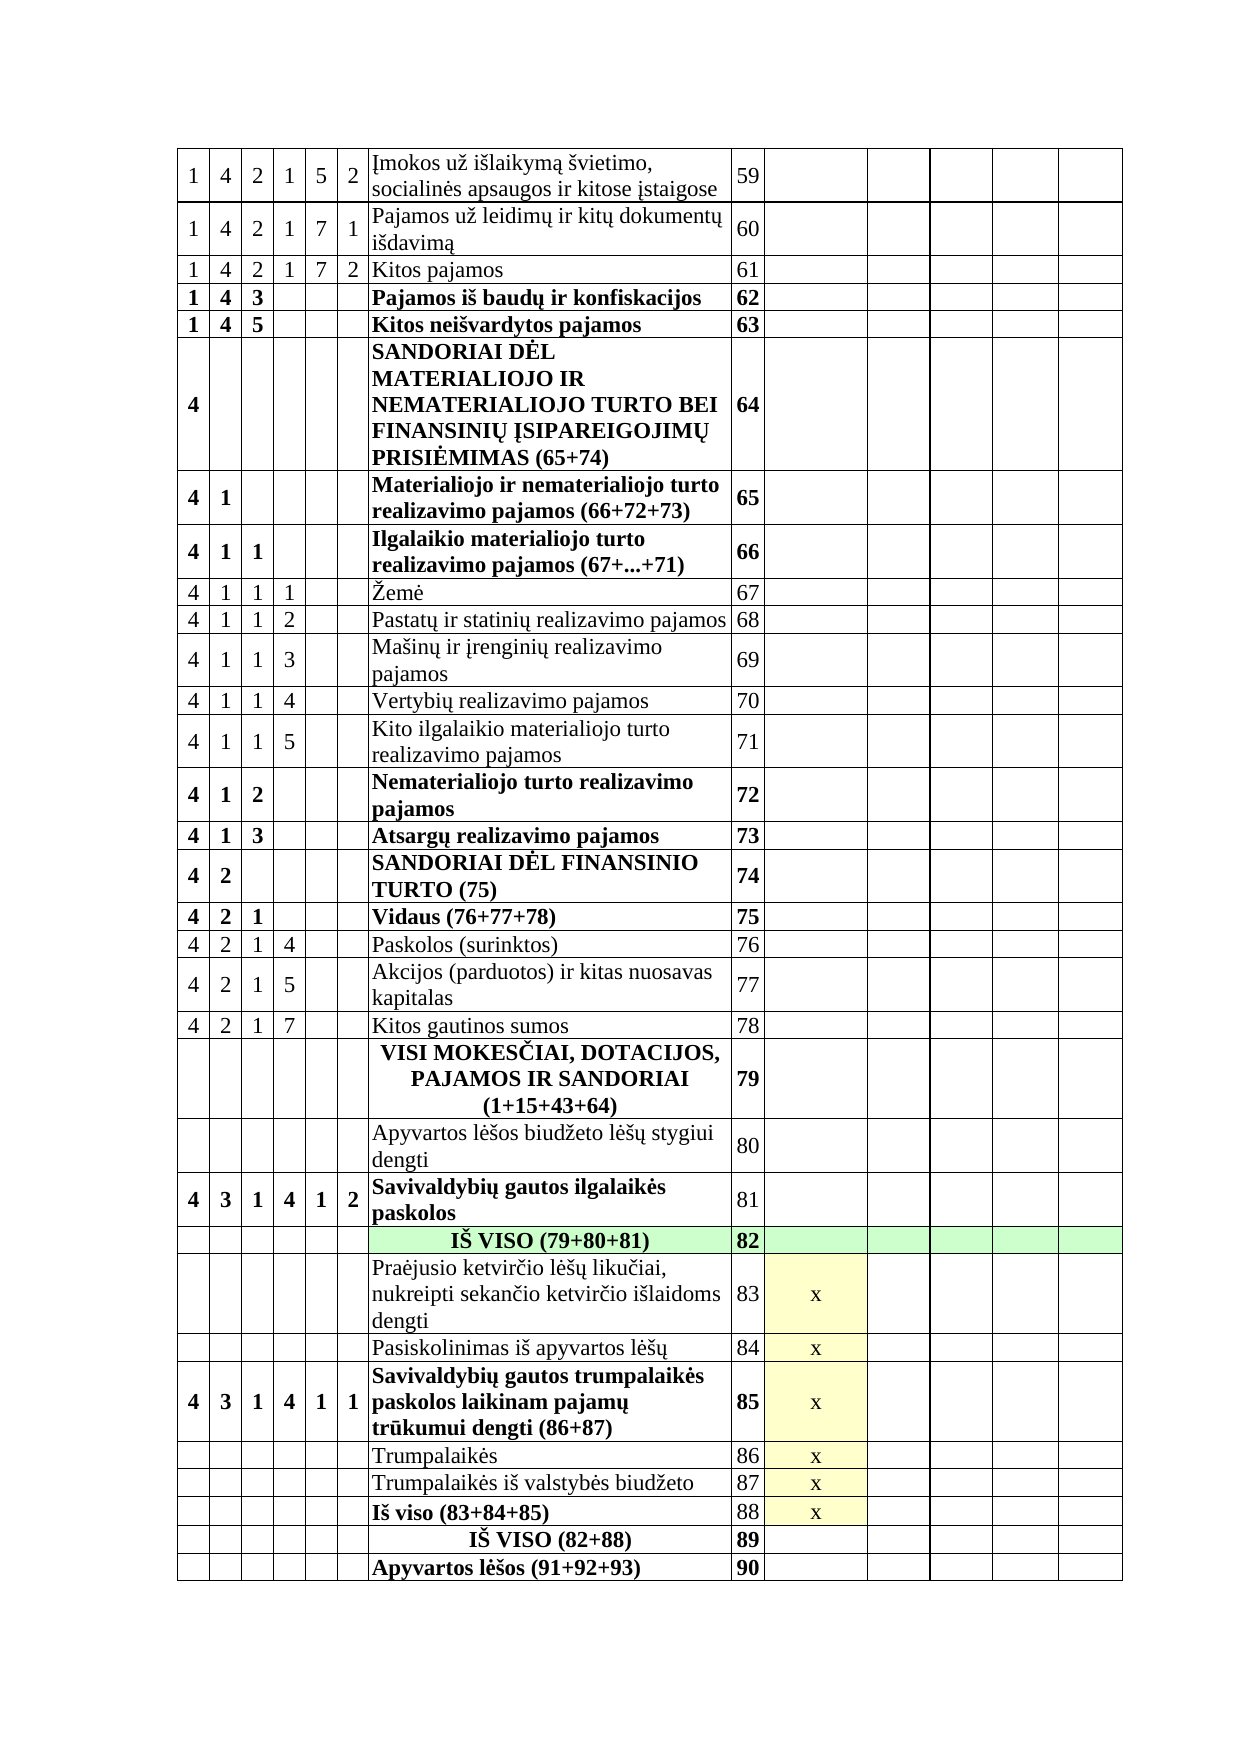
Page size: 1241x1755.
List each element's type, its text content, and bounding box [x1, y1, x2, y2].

table_cell [338, 687, 368, 713]
table_cell [993, 1012, 1058, 1038]
table_cell [210, 1497, 241, 1525]
table_cell [765, 471, 867, 524]
table_cell [931, 1012, 992, 1038]
table_cell [1059, 284, 1122, 310]
table_cell 3 [242, 284, 273, 310]
table_cell 4 [210, 203, 241, 255]
table_cell [1059, 1497, 1122, 1525]
table_cell [338, 1469, 368, 1496]
table_cell 1 [178, 256, 209, 282]
table_cell Pajamos iš baudų ir konfiskacijos [369, 284, 731, 310]
table_cell [765, 1119, 867, 1172]
table_cell [242, 1334, 273, 1361]
table_cell Kitos gautinos sumos [369, 1012, 731, 1038]
table_cell [765, 1012, 867, 1038]
table_cell Materialiojo ir nematerialiojo turto realizavimo pajamos (66+72+73) [369, 471, 731, 524]
table_cell [1059, 958, 1122, 1011]
table_cell 1 [306, 1362, 337, 1441]
table_cell [931, 931, 992, 957]
table_cell 1 [274, 256, 305, 282]
table_cell [274, 471, 305, 524]
table_cell Pastatų ir statinių realizavimo pajamos [369, 606, 731, 632]
table_cell [868, 284, 929, 310]
table_cell [993, 1526, 1058, 1553]
table_cell [1059, 1334, 1122, 1361]
table_cell [765, 715, 867, 767]
table_cell [765, 606, 867, 632]
table_cell [274, 903, 305, 929]
table_cell [210, 1554, 241, 1580]
table_cell 1 [210, 579, 241, 605]
table_cell [1059, 1227, 1122, 1253]
table_cell [931, 284, 992, 310]
table_cell [178, 1039, 209, 1118]
table_cell [1059, 256, 1122, 282]
table_cell [1059, 149, 1122, 201]
table_cell [1059, 1526, 1122, 1553]
table_cell [178, 1334, 209, 1361]
table_cell [306, 579, 337, 605]
table_cell 5 [306, 149, 337, 201]
table_cell [274, 1039, 305, 1118]
table_cell [993, 687, 1058, 713]
table_cell 7 [274, 1012, 305, 1038]
table_cell [274, 1554, 305, 1580]
table_cell 1 [178, 203, 209, 255]
table_cell [274, 284, 305, 310]
table_cell [210, 1227, 241, 1253]
table_cell [274, 311, 305, 337]
table_cell 5 [274, 958, 305, 1011]
table_cell 1 [242, 606, 273, 632]
table_cell 1 [242, 687, 273, 713]
table_cell Įmokos už išlaikymą švietimo, socialinės apsaugos ir kitose įstaigose [369, 149, 731, 201]
table_cell [306, 715, 337, 767]
table_cell 4 [178, 606, 209, 632]
table_cell Savivaldybių gautos trumpalaikės paskolos laikinam pajamų trūkumui dengti (86+87) [369, 1362, 731, 1441]
table_cell [338, 958, 368, 1011]
table_cell Trumpalaikės [369, 1442, 731, 1468]
table_cell 4 [178, 471, 209, 524]
table_cell [765, 822, 867, 848]
table_cell [210, 1039, 241, 1118]
table_cell [274, 768, 305, 821]
table_cell [274, 1119, 305, 1172]
table_cell [765, 525, 867, 578]
table_cell [931, 579, 992, 605]
table_cell 66 [732, 525, 764, 578]
table_cell [274, 1497, 305, 1525]
table_cell 1 [210, 822, 241, 848]
table_cell 7 [306, 256, 337, 282]
table_cell [338, 634, 368, 686]
table_cell Akcijos (parduotos) ir kitas nuosavas kapitalas [369, 958, 731, 1011]
table_cell [242, 1442, 273, 1468]
table_cell 4 [274, 1362, 305, 1441]
table_cell [765, 1554, 867, 1580]
table_cell 1 [210, 471, 241, 524]
table_cell [765, 311, 867, 337]
table_cell [306, 1526, 337, 1553]
table_cell 72 [732, 768, 764, 821]
table_cell [338, 1227, 368, 1253]
table_cell [868, 1173, 929, 1226]
table_cell [1059, 1039, 1122, 1118]
table_cell 4 [178, 1362, 209, 1441]
table_cell [338, 850, 368, 902]
table_cell [306, 931, 337, 957]
table_cell [306, 1227, 337, 1253]
table_cell Vertybių realizavimo pajamos [369, 687, 731, 713]
table_cell [1059, 525, 1122, 578]
table_cell 1 [210, 634, 241, 686]
table_cell [868, 471, 929, 524]
table_cell [993, 903, 1058, 929]
table_cell [306, 471, 337, 524]
table_cell [338, 525, 368, 578]
table_cell 62 [732, 284, 764, 310]
table_cell 1 [210, 715, 241, 767]
table_cell [178, 1554, 209, 1580]
table_cell [993, 1039, 1058, 1118]
table_cell 4 [210, 149, 241, 201]
table_cell [868, 903, 929, 929]
table_cell [178, 1254, 209, 1333]
table_cell 59 [732, 149, 764, 201]
table_cell 4 [178, 903, 209, 929]
table_cell SANDORIAI DĖL MATERIALIOJO IR NEMATERIALIOJO TURTO BEI FINANSINIŲ ĮSIPAREIGOJIMŲ PRISIĖMIMAS (65+74) [369, 338, 731, 470]
table_cell x [765, 1497, 867, 1525]
table_cell [993, 715, 1058, 767]
table_cell [338, 338, 368, 470]
table_cell [868, 1469, 929, 1496]
table_cell 78 [732, 1012, 764, 1038]
table_cell [178, 1227, 209, 1253]
table_cell [1059, 1119, 1122, 1172]
table_cell [210, 338, 241, 470]
table_cell [178, 1497, 209, 1525]
table_cell [1059, 634, 1122, 686]
table_cell [338, 579, 368, 605]
table_cell [765, 931, 867, 957]
table_cell [765, 1173, 867, 1226]
table_cell [765, 1227, 867, 1253]
table_cell 2 [210, 1012, 241, 1038]
table_cell [931, 1173, 992, 1226]
table_cell [306, 768, 337, 821]
table_cell 64 [732, 338, 764, 470]
table_cell 76 [732, 931, 764, 957]
table_cell [993, 1334, 1058, 1361]
table_cell [1059, 311, 1122, 337]
table_cell [868, 1554, 929, 1580]
table_cell SANDORIAI DĖL FINANSINIO TURTO (75) [369, 850, 731, 902]
table_cell [338, 1039, 368, 1118]
table_cell 1 [274, 149, 305, 201]
table_cell 1 [338, 1362, 368, 1441]
table_cell 4 [178, 687, 209, 713]
table_cell [338, 903, 368, 929]
table_cell [993, 525, 1058, 578]
table_cell 4 [274, 1173, 305, 1226]
table_cell [765, 579, 867, 605]
table_cell [242, 338, 273, 470]
table_cell [868, 256, 929, 282]
table_cell [242, 1497, 273, 1525]
table_cell [993, 606, 1058, 632]
table_cell [931, 822, 992, 848]
table_cell 4 [178, 958, 209, 1011]
table_cell 1 [178, 149, 209, 201]
table_cell [306, 1497, 337, 1525]
table_cell [338, 1012, 368, 1038]
table_cell [306, 903, 337, 929]
table_cell [1059, 850, 1122, 902]
table_cell [868, 931, 929, 957]
table_cell [274, 1334, 305, 1361]
table_cell [306, 1039, 337, 1118]
table_cell [306, 1442, 337, 1468]
table_cell 2 [210, 931, 241, 957]
table_cell 2 [242, 768, 273, 821]
table_cell [931, 525, 992, 578]
table_cell [338, 768, 368, 821]
table_cell [306, 1334, 337, 1361]
table_cell [1059, 1362, 1122, 1441]
table_cell [274, 525, 305, 578]
table_cell 60 [732, 203, 764, 255]
table_cell [306, 525, 337, 578]
table_cell x [765, 1469, 867, 1496]
table_cell [1059, 687, 1122, 713]
table_cell [931, 634, 992, 686]
table_cell [274, 1227, 305, 1253]
table_cell [1059, 903, 1122, 929]
table_cell 80 [732, 1119, 764, 1172]
table_cell [765, 768, 867, 821]
table_cell 4 [178, 822, 209, 848]
table_cell [1059, 1469, 1122, 1496]
table_cell 1 [210, 525, 241, 578]
table_cell Apyvartos lėšos (91+92+93) [369, 1554, 731, 1580]
table_cell [274, 822, 305, 848]
table_cell 90 [732, 1554, 764, 1580]
table_cell [931, 1334, 992, 1361]
table_cell 77 [732, 958, 764, 1011]
table_cell [242, 471, 273, 524]
table_cell [868, 768, 929, 821]
table_cell [868, 1442, 929, 1468]
table_cell [306, 606, 337, 632]
table_cell [1059, 1012, 1122, 1038]
table_cell [338, 1442, 368, 1468]
table_cell [931, 1526, 992, 1553]
table_cell 84 [732, 1334, 764, 1361]
table_cell 1 [242, 903, 273, 929]
table_cell [931, 1497, 992, 1525]
table_cell 4 [274, 687, 305, 713]
table_cell [338, 1119, 368, 1172]
table_cell [868, 579, 929, 605]
table_cell Pasiskolinimas iš apyvartos lėšų [369, 1334, 731, 1361]
table_cell [242, 1119, 273, 1172]
table_cell [242, 1526, 273, 1553]
table_cell Nematerialiojo turto realizavimo pajamos [369, 768, 731, 821]
table_cell [993, 931, 1058, 957]
table_cell Paskolos (surinktos) [369, 931, 731, 957]
table_cell 4 [178, 1012, 209, 1038]
table_cell [931, 1442, 992, 1468]
table_cell [931, 1554, 992, 1580]
table_cell 2 [242, 149, 273, 201]
table_cell 4 [178, 931, 209, 957]
table_cell 5 [274, 715, 305, 767]
table_cell 89 [732, 1526, 764, 1553]
table_cell [931, 715, 992, 767]
table_cell 4 [210, 284, 241, 310]
table_cell [993, 149, 1058, 201]
table_cell [338, 1526, 368, 1553]
table_cell [242, 1227, 273, 1253]
table_cell [931, 149, 992, 201]
table_cell [868, 1526, 929, 1553]
table_cell x [765, 1334, 867, 1361]
table_cell 4 [178, 579, 209, 605]
table_cell Savivaldybių gautos ilgalaikės paskolos [369, 1173, 731, 1226]
table_cell [1059, 471, 1122, 524]
table_cell [338, 822, 368, 848]
table_cell [242, 1469, 273, 1496]
table_cell 4 [178, 768, 209, 821]
table_cell [1059, 338, 1122, 470]
table_cell 4 [210, 311, 241, 337]
table_cell 1 [242, 1173, 273, 1226]
table_cell x [765, 1442, 867, 1468]
table_cell [306, 850, 337, 902]
table_cell [868, 1227, 929, 1253]
table_cell [274, 1469, 305, 1496]
table_cell [274, 1526, 305, 1553]
table_cell 87 [732, 1469, 764, 1496]
table_cell [931, 1119, 992, 1172]
table_cell [274, 1254, 305, 1333]
table_cell Ilgalaikio materialiojo turto realizavimo pajamos (67+...+71) [369, 525, 731, 578]
table_cell 2 [210, 903, 241, 929]
table_cell [993, 822, 1058, 848]
table_cell 1 [242, 634, 273, 686]
table_cell [868, 1334, 929, 1361]
table_cell [868, 1362, 929, 1441]
table_cell [306, 1554, 337, 1580]
table_cell 81 [732, 1173, 764, 1226]
table_cell [765, 1039, 867, 1118]
table_cell 73 [732, 822, 764, 848]
table_cell [868, 338, 929, 470]
table_cell 1 [242, 931, 273, 957]
table_cell 1 [274, 203, 305, 255]
table_cell [765, 1526, 867, 1553]
table_cell 1 [210, 687, 241, 713]
table_cell [242, 1254, 273, 1333]
table_cell [993, 1254, 1058, 1333]
table_cell 3 [242, 822, 273, 848]
table_cell [306, 634, 337, 686]
table_cell 1 [242, 958, 273, 1011]
table_cell 4 [274, 931, 305, 957]
table_cell 86 [732, 1442, 764, 1468]
table_cell [868, 687, 929, 713]
table_cell [931, 1039, 992, 1118]
table_cell [993, 1469, 1058, 1496]
table_cell [338, 606, 368, 632]
table_cell [1059, 1554, 1122, 1580]
table_cell 4 [178, 525, 209, 578]
table_cell [1059, 822, 1122, 848]
table_cell [306, 338, 337, 470]
table_cell [931, 1254, 992, 1333]
table_cell Mašinų ir įrenginių realizavimo pajamos [369, 634, 731, 686]
table_cell 1 [242, 715, 273, 767]
table_cell [242, 850, 273, 902]
table_cell 69 [732, 634, 764, 686]
table_cell [931, 606, 992, 632]
table_cell [274, 338, 305, 470]
table_cell [765, 256, 867, 282]
table_cell 1 [242, 525, 273, 578]
table_cell 65 [732, 471, 764, 524]
table_cell [178, 1442, 209, 1468]
table_cell 1 [178, 284, 209, 310]
table_cell 68 [732, 606, 764, 632]
table_cell x [765, 1362, 867, 1441]
table_cell [210, 1469, 241, 1496]
table_cell 2 [210, 850, 241, 902]
table_cell [765, 284, 867, 310]
table_cell 1 [210, 768, 241, 821]
table_cell [868, 1254, 929, 1333]
table_cell [868, 822, 929, 848]
table_cell [931, 256, 992, 282]
table_cell 4 [178, 850, 209, 902]
table_cell Vidaus (76+77+78) [369, 903, 731, 929]
table_cell [931, 471, 992, 524]
table_cell 2 [210, 958, 241, 1011]
table_cell Praėjusio ketvirčio lėšų likučiai, nukreipti sekančio ketvirčio išlaidoms dengti [369, 1254, 731, 1333]
table_cell [931, 1227, 992, 1253]
table_cell [868, 958, 929, 1011]
table_cell [210, 1526, 241, 1553]
table_cell [210, 1334, 241, 1361]
table_cell [868, 1497, 929, 1525]
table_cell 63 [732, 311, 764, 337]
table_cell 79 [732, 1039, 764, 1118]
table_cell 4 [178, 338, 209, 470]
table_cell Iš viso (83+84+85) [369, 1497, 731, 1525]
table_cell Kitos neišvardytos pajamos [369, 311, 731, 337]
table_cell 5 [242, 311, 273, 337]
table_cell [765, 149, 867, 201]
table_cell 2 [338, 256, 368, 282]
table_cell [306, 687, 337, 713]
table_cell 1 [274, 579, 305, 605]
table_cell [306, 1119, 337, 1172]
table_cell [338, 471, 368, 524]
table_cell 4 [178, 1173, 209, 1226]
table_cell [242, 1039, 273, 1118]
table_cell [993, 958, 1058, 1011]
table_cell [210, 1442, 241, 1468]
table_cell [306, 1254, 337, 1333]
table_cell [868, 1039, 929, 1118]
table_cell [993, 311, 1058, 337]
table_cell [931, 687, 992, 713]
table_cell [1059, 768, 1122, 821]
table_cell [993, 850, 1058, 902]
table_cell [993, 1173, 1058, 1226]
table_cell [338, 931, 368, 957]
table_cell 70 [732, 687, 764, 713]
table_cell 1 [242, 1012, 273, 1038]
table_cell 83 [732, 1254, 764, 1333]
table_cell [274, 1442, 305, 1468]
table_cell [931, 1469, 992, 1496]
table_cell [868, 1012, 929, 1038]
table_cell 88 [732, 1497, 764, 1525]
table_cell [338, 1254, 368, 1333]
table_cell [993, 284, 1058, 310]
table_cell 2 [242, 203, 273, 255]
table_cell [993, 1497, 1058, 1525]
table_cell Žemė [369, 579, 731, 605]
table_cell 1 [338, 203, 368, 255]
table_cell [868, 634, 929, 686]
table_cell [210, 1254, 241, 1333]
table_cell [306, 822, 337, 848]
table_cell [993, 1442, 1058, 1468]
table_cell [338, 1554, 368, 1580]
table_cell [765, 958, 867, 1011]
table_cell [868, 525, 929, 578]
table_cell [306, 1469, 337, 1496]
table_cell [931, 311, 992, 337]
table_cell [306, 958, 337, 1011]
table_cell Kito ilgalaikio materialiojo turto realizavimo pajamos [369, 715, 731, 767]
table_cell 2 [242, 256, 273, 282]
table_cell [993, 338, 1058, 470]
table_cell VISI MOKESČIAI, DOTACIJOS, PAJAMOS IR SANDORIAI (1+15+43+64) [369, 1039, 731, 1118]
table_cell 3 [210, 1173, 241, 1226]
table_cell [993, 1119, 1058, 1172]
table_cell [931, 768, 992, 821]
table_cell 3 [210, 1362, 241, 1441]
table_cell Apyvartos lėšos biudžeto lėšų stygiui dengti [369, 1119, 731, 1172]
table_cell [338, 1334, 368, 1361]
table_cell [338, 284, 368, 310]
table_cell [993, 768, 1058, 821]
table_cell [765, 903, 867, 929]
table_cell [993, 471, 1058, 524]
table_cell 71 [732, 715, 764, 767]
table_cell [306, 284, 337, 310]
table_cell [868, 149, 929, 201]
table_cell 67 [732, 579, 764, 605]
table_cell [338, 1497, 368, 1525]
table_cell [931, 958, 992, 1011]
table_cell [178, 1119, 209, 1172]
table_cell [868, 850, 929, 902]
table_cell [242, 1554, 273, 1580]
table_cell [931, 338, 992, 470]
table_cell x [765, 1254, 867, 1333]
table_cell 75 [732, 903, 764, 929]
table_cell IŠ VISO (82+88) [369, 1526, 731, 1553]
table_cell 4 [210, 256, 241, 282]
table_cell [868, 1119, 929, 1172]
table_cell 4 [178, 634, 209, 686]
table_cell [765, 338, 867, 470]
table_cell IŠ VISO (79+80+81) [369, 1227, 731, 1253]
table_cell [765, 634, 867, 686]
table_cell [306, 1012, 337, 1038]
table_cell 2 [274, 606, 305, 632]
table_cell 3 [274, 634, 305, 686]
table_cell 7 [306, 203, 337, 255]
table_cell [1059, 1173, 1122, 1226]
table_cell [993, 1362, 1058, 1441]
table_cell 1 [242, 1362, 273, 1441]
table_cell [868, 715, 929, 767]
table_cell 1 [178, 311, 209, 337]
table_cell 2 [338, 149, 368, 201]
table_cell [274, 850, 305, 902]
table_cell [1059, 203, 1122, 255]
table_cell [210, 1119, 241, 1172]
table_cell [993, 256, 1058, 282]
table_cell Pajamos už leidimų ir kitų dokumentų išdavimą [369, 203, 731, 255]
table_cell 2 [338, 1173, 368, 1226]
table_cell [993, 1554, 1058, 1580]
table_cell [765, 203, 867, 255]
table_cell [338, 715, 368, 767]
table_cell Kitos pajamos [369, 256, 731, 282]
table_cell [868, 311, 929, 337]
table_cell 82 [732, 1227, 764, 1253]
table_cell [1059, 1254, 1122, 1333]
table_cell 85 [732, 1362, 764, 1441]
table_cell [993, 203, 1058, 255]
table_cell 1 [306, 1173, 337, 1226]
table_cell [931, 203, 992, 255]
table_cell Trumpalaikės iš valstybės biudžeto [369, 1469, 731, 1496]
table_cell [1059, 1442, 1122, 1468]
table_cell [931, 1362, 992, 1441]
table_cell [993, 1227, 1058, 1253]
table_cell [931, 850, 992, 902]
table_cell [993, 634, 1058, 686]
table_cell [1059, 931, 1122, 957]
table_cell [1059, 715, 1122, 767]
table_cell [765, 687, 867, 713]
table_cell 1 [242, 579, 273, 605]
table_cell [931, 903, 992, 929]
table_cell [765, 850, 867, 902]
table_cell Atsargų realizavimo pajamos [369, 822, 731, 848]
table_cell [868, 606, 929, 632]
table_cell 4 [178, 715, 209, 767]
table_cell 74 [732, 850, 764, 902]
table_cell [306, 311, 337, 337]
table_cell [868, 203, 929, 255]
table_cell 1 [210, 606, 241, 632]
table_cell [338, 311, 368, 337]
table_cell [178, 1469, 209, 1496]
table_cell [993, 579, 1058, 605]
table_cell 61 [732, 256, 764, 282]
table_cell [1059, 579, 1122, 605]
table_cell [1059, 606, 1122, 632]
table_cell [178, 1526, 209, 1553]
